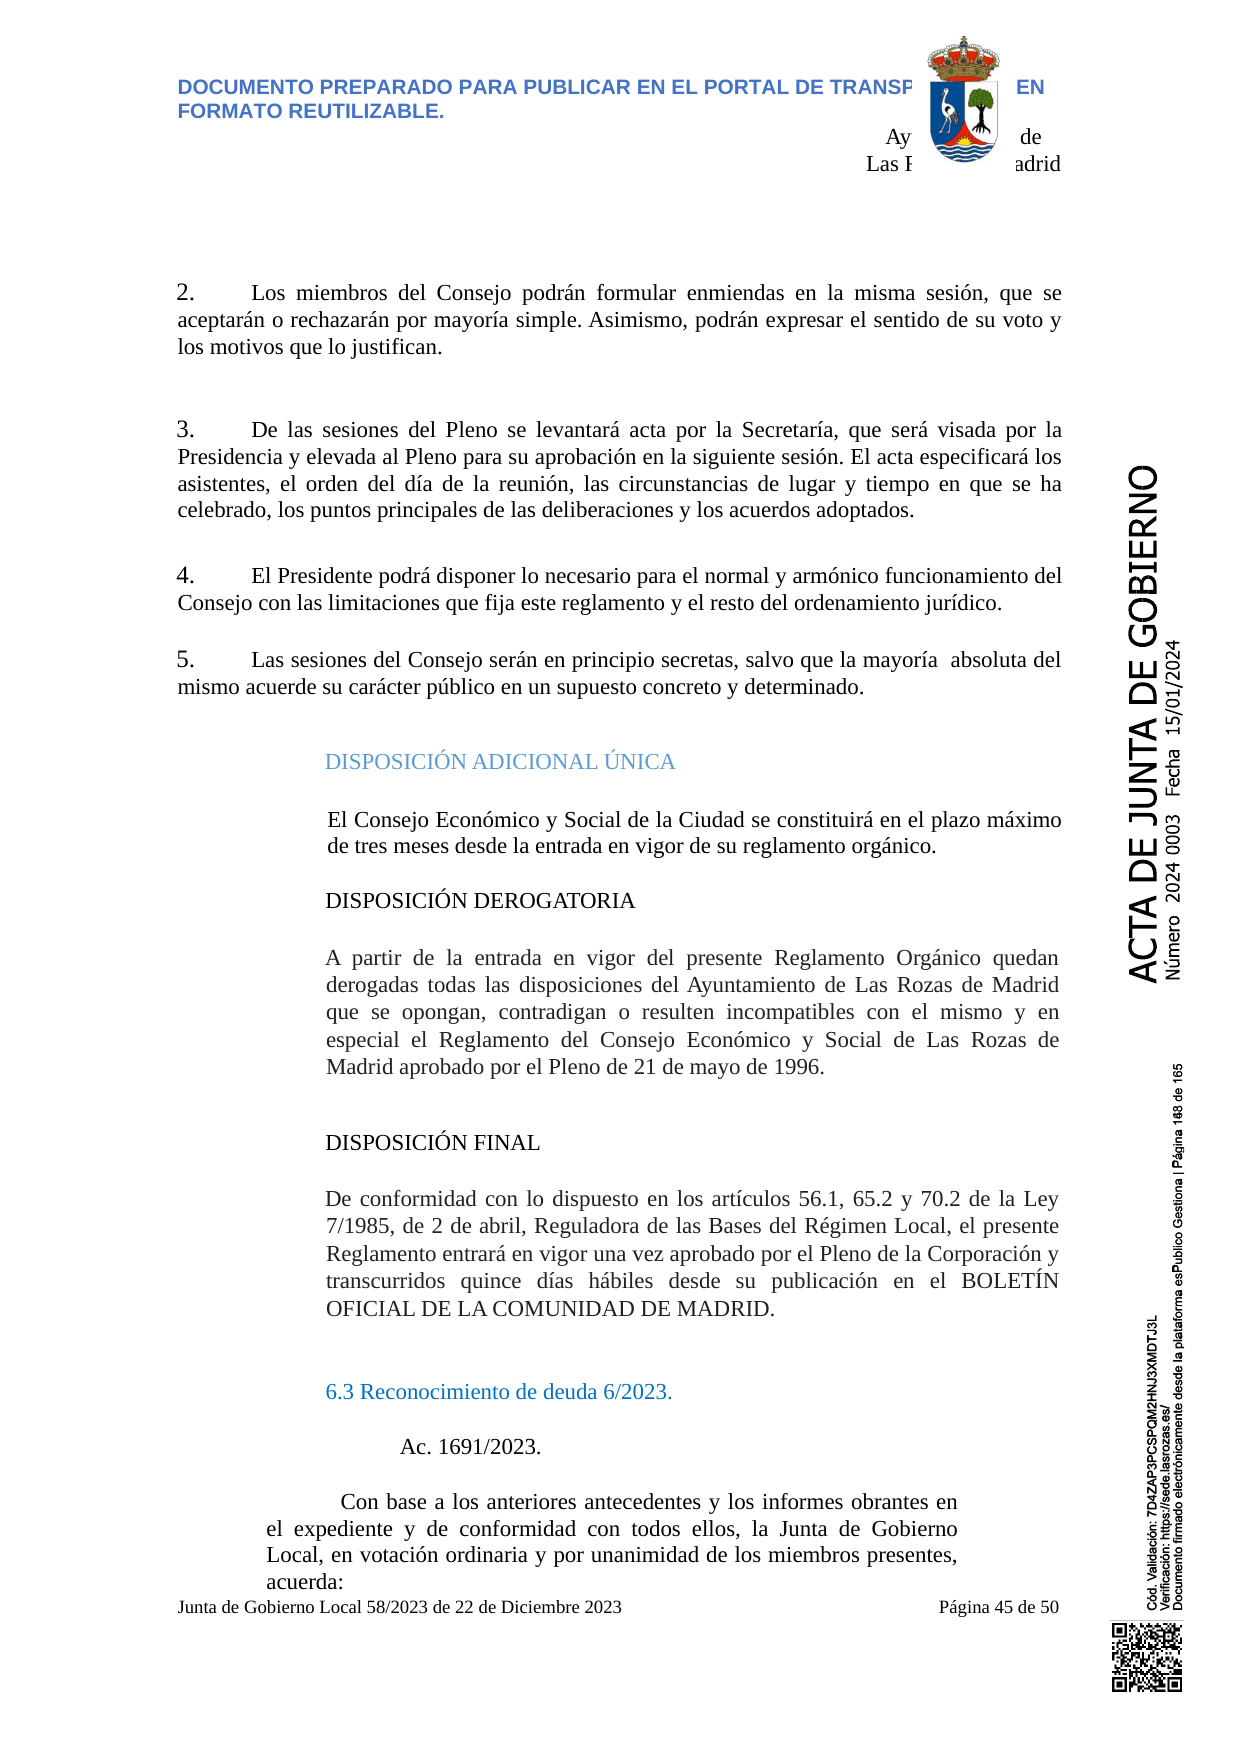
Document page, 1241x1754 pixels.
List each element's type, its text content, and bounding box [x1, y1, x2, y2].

text DISPOSICIÓN FINAL [325, 1129, 1046, 1155]
text Ac. 1691/2023. [325, 1433, 1064, 1460]
text 6.3 Reconocimiento de deuda 6/2023. [325, 1378, 1064, 1405]
list De las sesiones del Pleno se levantará acta por la Secretaría, que será visada por la Presidencia y elevada al Pleno para su aprobación en la siguiente sesión. El acta especificará los asistentes, el orden del día de la reunión, las circunstancias de lugar y tiempo en que se ha celebrado, los puntos principales de las deliberaciones y los acuerdos adoptados. [176, 414, 1064, 522]
list Las sesiones del Consejo serán en principio secretas, salvo que la mayoría absoluta del mismo acuerde su carácter público en un supuesto concreto y determinado. [176, 644, 1064, 699]
text Con base a los anteriores antecedentes y los informes obrantes en el expediente y de conformidad con todos ellos, la Junta de Gobierno Local, en votación ordinaria y por unanimidad de los miembros presentes, acuerda: [266, 1488, 959, 1594]
text DISPOSICIÓN DEROGATORIA [325, 887, 1046, 914]
text De conformidad con lo dispuesto en los artículos 56.1, 65.2 y 70.2 de la Ley 7/1985, de 2 de abril, Reguladora de las Bases del Régimen Local, el presente Reglamento entrará en vigor una vez aprobado por el Pleno de la Corporación y transcurridos quince días hábiles desde su publicación en el BOLETÍN OFICIAL DE LA COMUNIDAD DE MADRID. [325, 1185, 1061, 1321]
list El Presidente podrá disponer lo necesario para el normal y armónico funcionamiento del Consejo con las limitaciones que fija este reglamento y el resto del ordenamiento jurídico. [176, 560, 1064, 615]
text A partir de la entrada en vigor del presente Reglamento Orgánico quedan derogadas todas las disposiciones del Ayuntamiento de Las Rozas de Madrid que se opongan, contradigan o resulten incompatibles con el mismo y en especial el Reglamento del Consejo Económico y Social de Las Rozas de Madrid aprobado por el Pleno de 21 de mayo de 1996. [325, 944, 1061, 1079]
text DISPOSICIÓN ADICIONAL ÚNICA [324, 748, 1064, 775]
list Los miembros del Consejo podrán formular enmiendas en la misma sesión, que se aceptarán o rechazarán por mayoría simple. Asimismo, podrán expresar el sentido de su voto y los motivos que lo justifican. [176, 277, 1064, 359]
text El Consejo Económico y Social de la Ciudad se constituirá en el plazo máximo de tres meses desde la entrada en vigor de su reglamento orgánico. [327, 806, 1064, 859]
